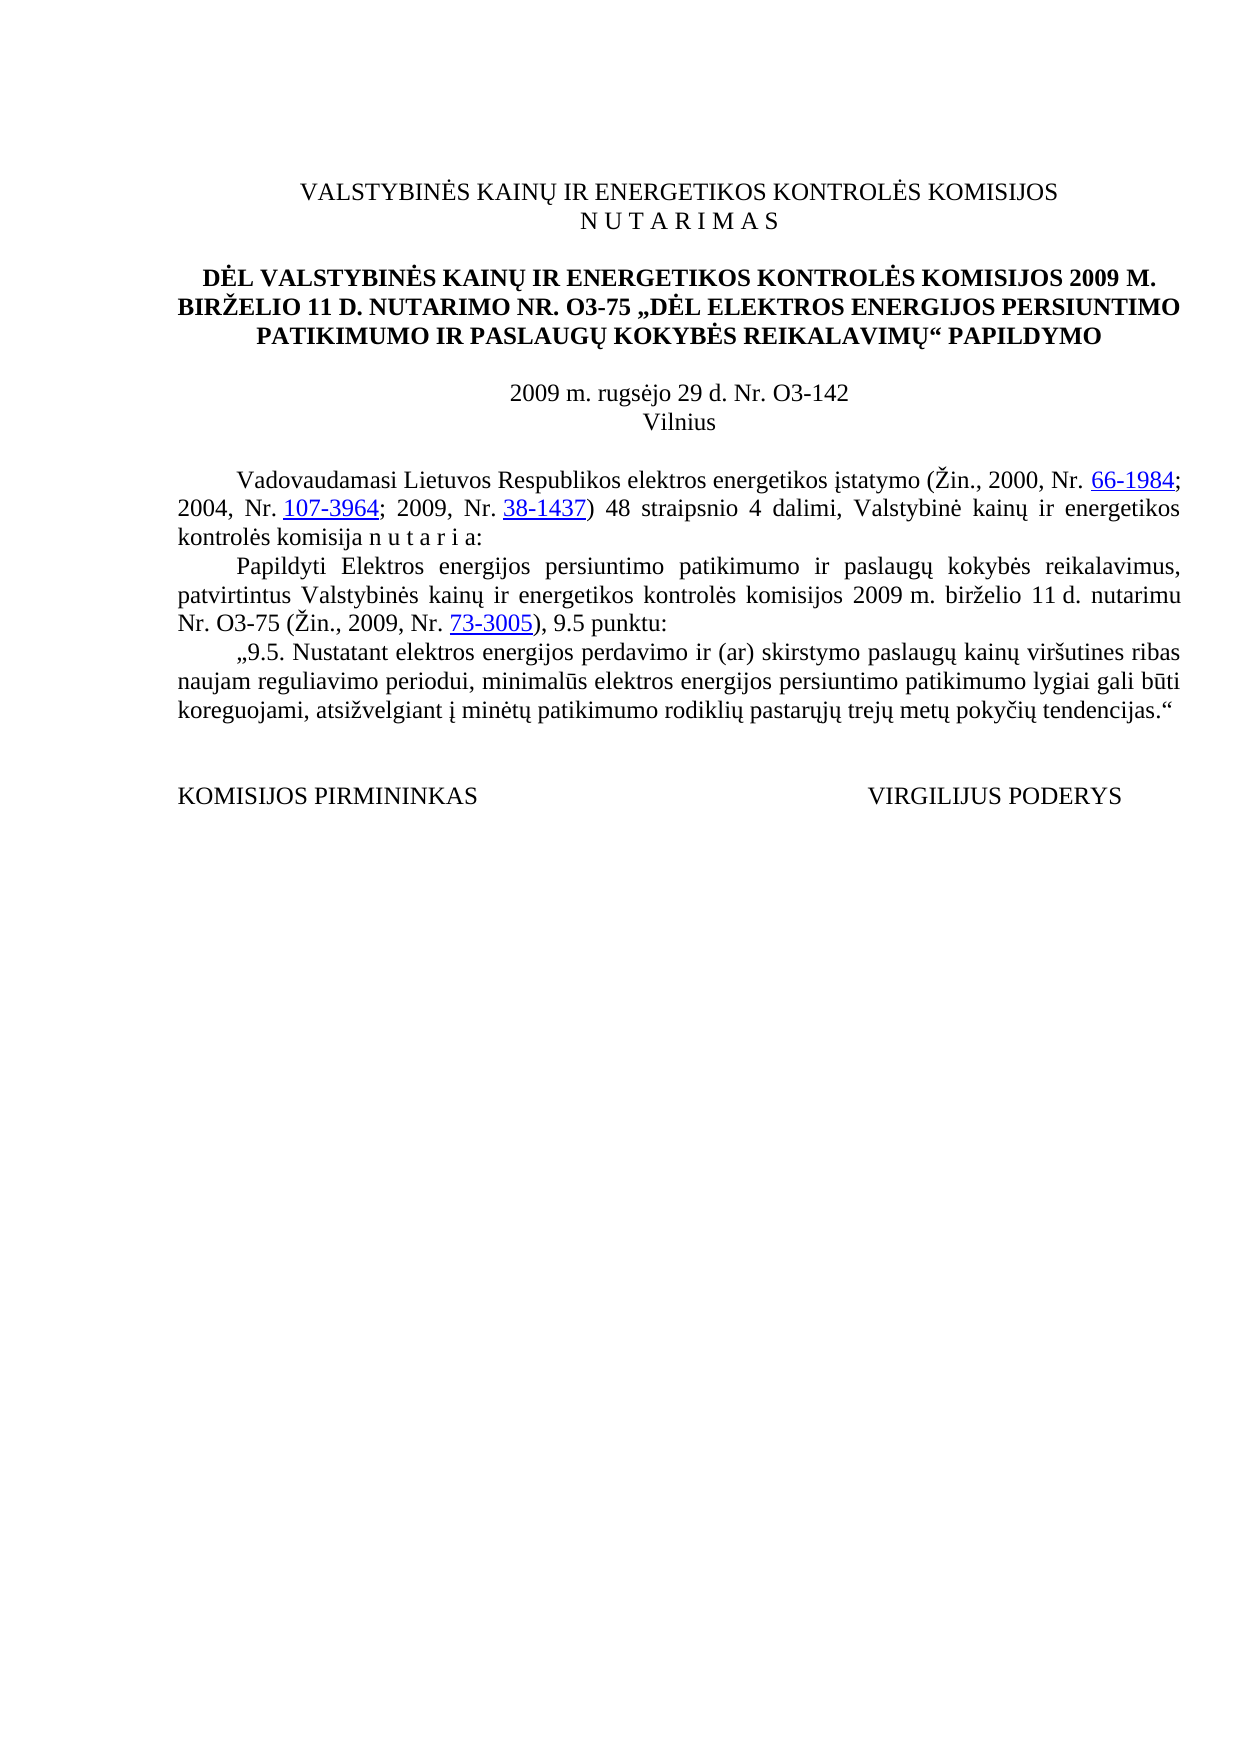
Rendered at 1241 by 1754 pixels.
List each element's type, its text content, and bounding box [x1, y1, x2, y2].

text DĖL Valstybinės kainų ir energetikos kontrolės komisijos 2009 m. birželio 11 d. nutarimO Nr. O3-75 „DĖL Elektros Energijos persiuntimo patikimumo ir paslaugų kokybės reikalavimų“ PAPILDYMO [177, 263, 1181, 350]
text Papildyti Elektros energijos persiuntimo patikimumo ir paslaugų kokybės reikalavimus, patvirtintus Valstybinės kainų ir energetikos kontrolės komisijos 2009 m. birželio 11 d. nutarimu Nr. O3-75 (Žin., 2009, Nr. 73-3005), 9.5 punktu: [177, 551, 1181, 637]
text Komisijos pirmininkas Virgilijus Poderys [177, 781, 1181, 810]
text „9.5. Nustatant elektros energijos perdavimo ir (ar) skirstymo paslaugų kainų viršutines ribas naujam reguliavimo periodui, minimalūs elektros energijos persiuntimo patikimumo lygiai gali būti koreguojami, atsižvelgiant į minėtų patikimumo rodiklių pastarųjų trejų metų pokyčių tendencijas.“ [177, 637, 1181, 723]
text N U T A R I M A S [177, 206, 1181, 235]
text VALSTYBINĖS KAINŲ IR ENERGETIKOS KONTROLĖS KOMISIJOS [177, 177, 1181, 206]
text Vilnius [177, 407, 1181, 436]
text Vadovaudamasi Lietuvos Respublikos elektros energetikos įstatymo (Žin., 2000, Nr. 66-1984; 2004, Nr. 107-3964; 2009, Nr. 38-1437) 48 straipsnio 4 dalimi, Valstybinė kainų ir energetikos kontrolės komisija n u t a r i a: [177, 465, 1181, 551]
text 2009 m. rugsėjo 29 d. Nr. O3-142 [177, 378, 1181, 407]
